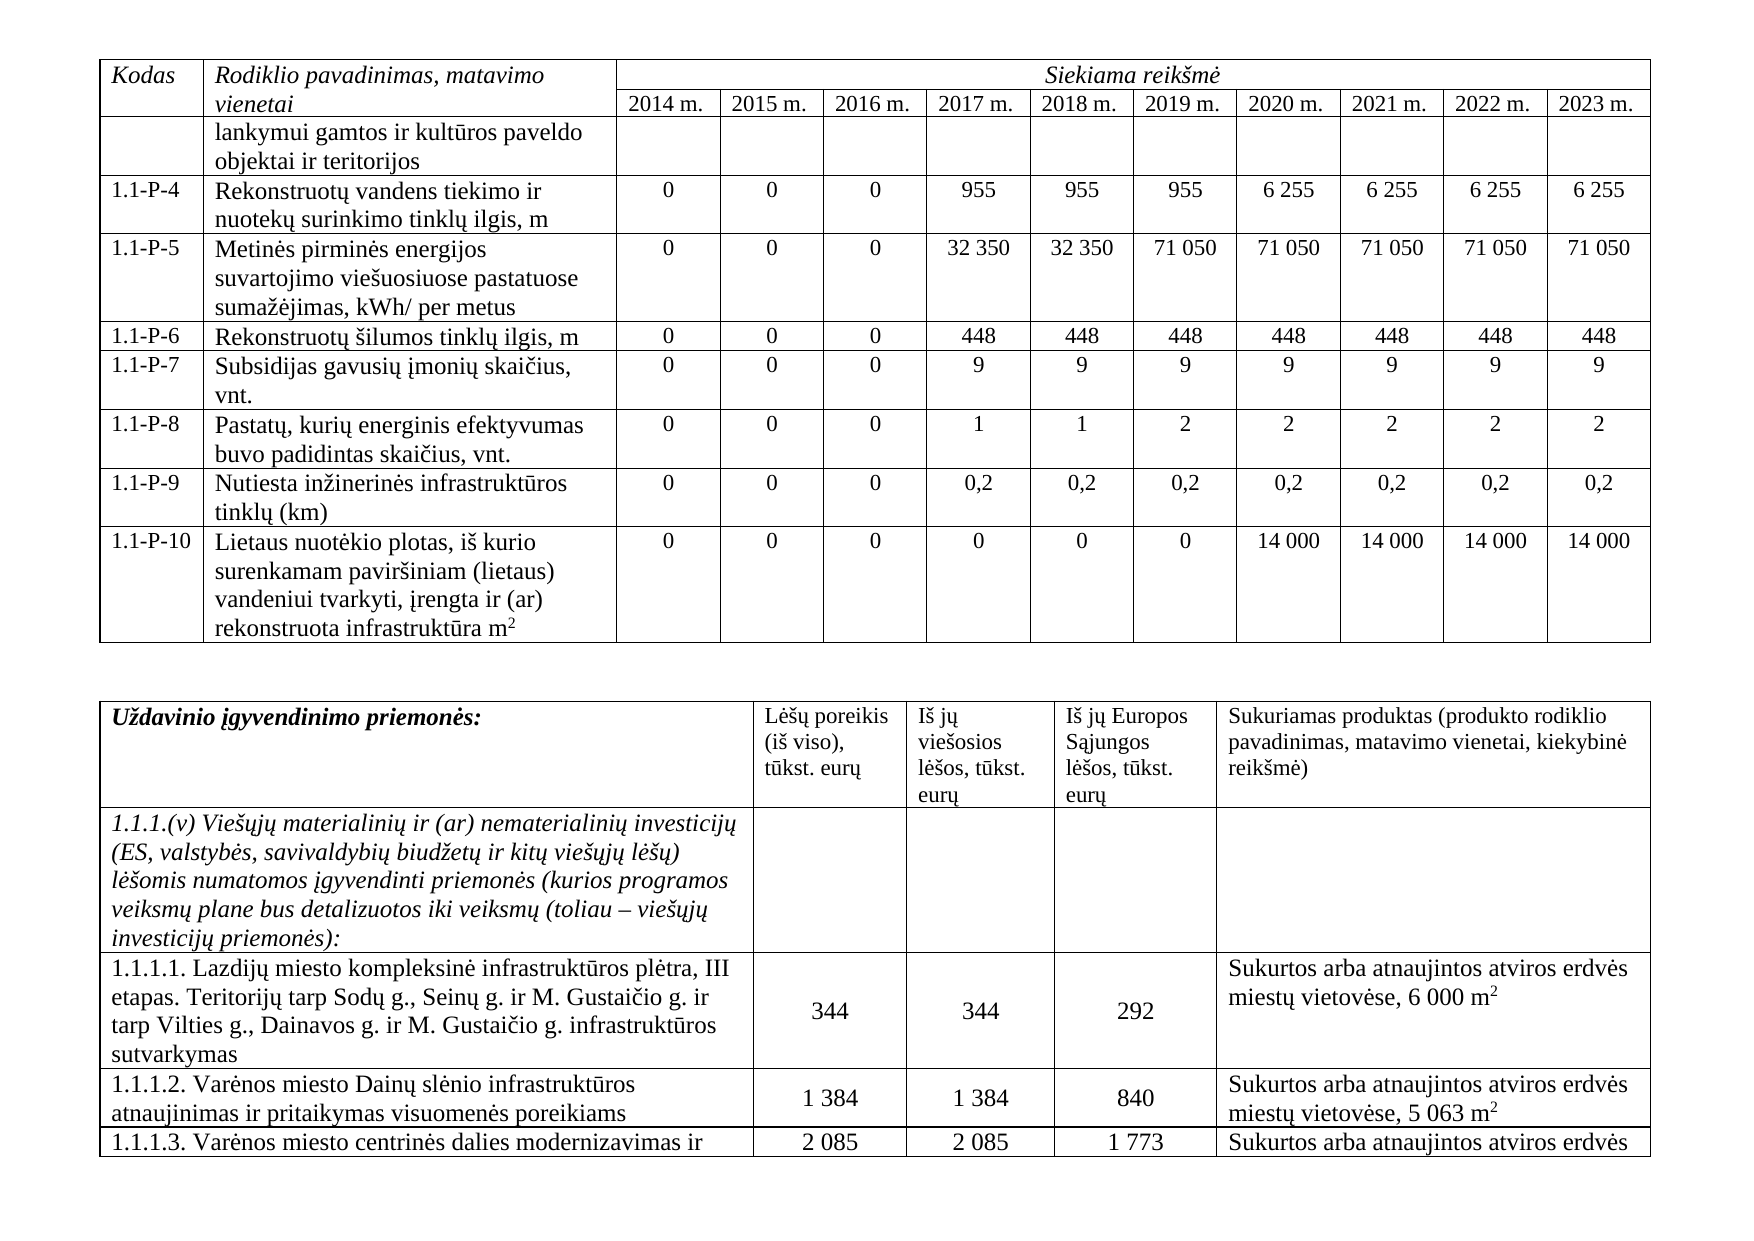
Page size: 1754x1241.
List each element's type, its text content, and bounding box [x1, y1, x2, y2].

table_cell 0 [824, 527, 926, 642]
table_cell 9 [1237, 351, 1340, 409]
table_cell 2020 m. [1237, 90, 1340, 116]
table_cell 9 [927, 351, 1030, 409]
table_cell 448 [1134, 322, 1236, 350]
table_cell 6 255 [1237, 176, 1340, 233]
table_cell Metinės pirminės energijos suvartojimo viešuosiuose pastatuose sumažėjimas, kWh/ per metus [204, 234, 616, 321]
table_cell 2015 m. [721, 90, 823, 116]
table_cell 448 [927, 322, 1030, 350]
table_cell Sukurtos arba atnaujintos atviros erdvės [1217, 1128, 1650, 1156]
table_cell 0 [721, 176, 823, 233]
table_cell 1 773 [1055, 1128, 1216, 1156]
table_cell 1.1-P-5 [101, 234, 203, 321]
table_cell 1.1.1.1. Lazdijų miesto kompleksinė infrastruktūros plėtra, III etapas. Teritorijų tarp Sodų g., Seinų g. ir M. Gustaičio g. ir tarp Vilties g., Dainavos g. ir M. Gustaičio g. infrastruktūros sutvarkymas [101, 953, 753, 1068]
table_cell 32 350 [927, 234, 1030, 321]
table_cell 2022 m. [1444, 90, 1547, 116]
table_cell 71 050 [1548, 234, 1650, 321]
table_cell 1.1-P-10 [101, 527, 203, 642]
table_cell 9 [1548, 351, 1650, 409]
table_cell 0 [927, 527, 1030, 642]
table_cell 1.1-P-8 [101, 410, 203, 467]
table_header Iš jų Europos Sąjungos lėšos, tūkst. eurų [1055, 702, 1216, 807]
table_cell 2016 m. [824, 90, 926, 116]
table_cell 2021 m. [1341, 90, 1443, 116]
table_cell 0 [617, 469, 720, 526]
table_cell 1 384 [907, 1069, 1054, 1126]
table_cell 0 [617, 410, 720, 467]
table_cell 0,2 [1548, 469, 1650, 526]
table_cell 0 [824, 351, 926, 409]
table_cell Rekonstruotų vandens tiekimo ir nuotekų surinkimo tinklų ilgis, m [204, 176, 616, 233]
table_cell 1 [927, 410, 1030, 467]
table_cell 0 [1134, 527, 1236, 642]
table_header Kodas [101, 60, 203, 116]
table_header Iš jų viešosios lėšos, tūkst. eurų [907, 702, 1054, 807]
table_cell [927, 117, 1030, 175]
table_cell 292 [1055, 953, 1216, 1068]
table_cell 9 [1134, 351, 1236, 409]
table_cell [1237, 117, 1340, 175]
table_cell [1548, 117, 1650, 175]
table_cell 0,2 [1237, 469, 1340, 526]
table_cell 9 [1341, 351, 1443, 409]
table_cell Pastatų, kurių energinis efektyvumas buvo padidintas skaičius, vnt. [204, 410, 616, 467]
table_cell 0 [1031, 527, 1133, 642]
table_cell 2014 m. [617, 90, 720, 116]
table_cell 2019 m. [1134, 90, 1236, 116]
table_cell Sukurtos arba atnaujintos atviros erdvės miestų vietovėse, 6 000 m2 [1217, 953, 1650, 1068]
table_cell 1 384 [754, 1069, 906, 1126]
table_cell [101, 117, 203, 175]
table_cell Lietaus nuotėkio plotas, iš kurio surenkamam paviršiniam (lietaus) vandeniui tvarkyti, įrengta ir (ar) rekonstruota infrastruktūra m2 [204, 527, 616, 642]
table_cell 0 [721, 527, 823, 642]
table_cell [1217, 808, 1650, 952]
table_cell 1.1.1.(v) Viešųjų materialinių ir (ar) nematerialinių investicijų (ES, valstybės, savivaldybių biudžetų ir kitų viešųjų lėšų) lėšomis numatomos įgyvendinti priemonės (kurios programos veiksmų plane bus detalizuotos iki veiksmų (toliau – viešųjų investicijų priemonės): [101, 808, 753, 952]
table_cell 71 050 [1134, 234, 1236, 321]
table_cell 1.1-P-9 [101, 469, 203, 526]
table_cell 840 [1055, 1069, 1216, 1126]
table_cell [1055, 808, 1216, 952]
table_cell [1341, 117, 1443, 175]
table_cell 71 050 [1444, 234, 1547, 321]
table_cell 1.1-P-6 [101, 322, 203, 350]
table_cell [721, 117, 823, 175]
table_cell 6 255 [1548, 176, 1650, 233]
table_cell 0 [824, 322, 926, 350]
table_cell 2 [1444, 410, 1547, 467]
table_cell 344 [754, 953, 906, 1068]
table_cell 2 [1341, 410, 1443, 467]
table_cell 71 050 [1237, 234, 1340, 321]
table_cell 1 [1031, 410, 1133, 467]
table_cell 0 [617, 527, 720, 642]
table_cell [1031, 117, 1133, 175]
table_cell 448 [1444, 322, 1547, 350]
table_cell 2 [1134, 410, 1236, 467]
table_cell 2 085 [907, 1128, 1054, 1156]
table_cell 6 255 [1341, 176, 1443, 233]
table_cell Subsidijas gavusių įmonių skaičius, vnt. [204, 351, 616, 409]
table_cell 32 350 [1031, 234, 1133, 321]
table_cell 1.1.1.3. Varėnos miesto centrinės dalies modernizavimas ir [101, 1128, 753, 1156]
table_cell [617, 117, 720, 175]
table_header Siekiama reikšmė [617, 60, 1650, 89]
table_cell [1444, 117, 1547, 175]
table_cell 2 085 [754, 1128, 906, 1156]
table_cell 955 [927, 176, 1030, 233]
table_header Rodiklio pavadinimas, matavimo vienetai [204, 60, 616, 116]
table_cell Rekonstruotų šilumos tinklų ilgis, m [204, 322, 616, 350]
table_cell 0,2 [1341, 469, 1443, 526]
table_cell 448 [1341, 322, 1443, 350]
table_cell 0 [721, 469, 823, 526]
table_cell 0 [824, 410, 926, 467]
table_cell Nutiesta inžinerinės infrastruktūros tinklų (km) [204, 469, 616, 526]
table_cell 448 [1548, 322, 1650, 350]
table_cell 9 [1444, 351, 1547, 409]
table_cell 955 [1031, 176, 1133, 233]
table_cell [824, 117, 926, 175]
table_cell 0 [617, 234, 720, 321]
table_cell 0 [721, 322, 823, 350]
table_cell [907, 808, 1054, 952]
table_cell 955 [1134, 176, 1236, 233]
table_cell 14 000 [1548, 527, 1650, 642]
table_cell 1.1-P-7 [101, 351, 203, 409]
table_header Uždavinio įgyvendinimo priemonės: [101, 702, 753, 807]
table_cell 0 [824, 469, 926, 526]
table_cell 9 [1031, 351, 1133, 409]
table_header Sukuriamas produktas (produkto rodiklio pavadinimas, matavimo vienetai, kiekybinė reikšmė) [1217, 702, 1650, 807]
table_cell 448 [1237, 322, 1340, 350]
table_cell 0,2 [1031, 469, 1133, 526]
table_cell [1134, 117, 1236, 175]
table_cell 2018 m. [1031, 90, 1133, 116]
table_cell 0,2 [1444, 469, 1547, 526]
table_cell 0,2 [1134, 469, 1236, 526]
table_cell Sukurtos arba atnaujintos atviros erdvės miestų vietovėse, 5 063 m2 [1217, 1069, 1650, 1126]
table_cell 0 [721, 410, 823, 467]
table_cell 0,2 [927, 469, 1030, 526]
table_cell 2 [1548, 410, 1650, 467]
table_cell 0 [721, 351, 823, 409]
table_cell 71 050 [1341, 234, 1443, 321]
table_cell 2023 m. [1548, 90, 1650, 116]
table_cell 0 [617, 176, 720, 233]
table_cell 0 [617, 351, 720, 409]
table_header Lėšų poreikis (iš viso), tūkst. eurų [754, 702, 906, 807]
table_cell 344 [907, 953, 1054, 1068]
table_cell 1.1-P-4 [101, 176, 203, 233]
table_cell 14 000 [1237, 527, 1340, 642]
table_cell 6 255 [1444, 176, 1547, 233]
table_cell 0 [721, 234, 823, 321]
table_cell 1.1.1.2. Varėnos miesto Dainų slėnio infrastruktūros atnaujinimas ir pritaikymas visuomenės poreikiams [101, 1069, 753, 1126]
table_cell 14 000 [1341, 527, 1443, 642]
table_cell 2 [1237, 410, 1340, 467]
table_cell 0 [617, 322, 720, 350]
table_cell 2017 m. [927, 90, 1030, 116]
table_cell lankymui gamtos ir kultūros paveldo objektai ir teritorijos [204, 117, 616, 175]
table_cell 0 [824, 234, 926, 321]
table_cell 0 [824, 176, 926, 233]
table_cell [754, 808, 906, 952]
table_cell 448 [1031, 322, 1133, 350]
table_cell 14 000 [1444, 527, 1547, 642]
